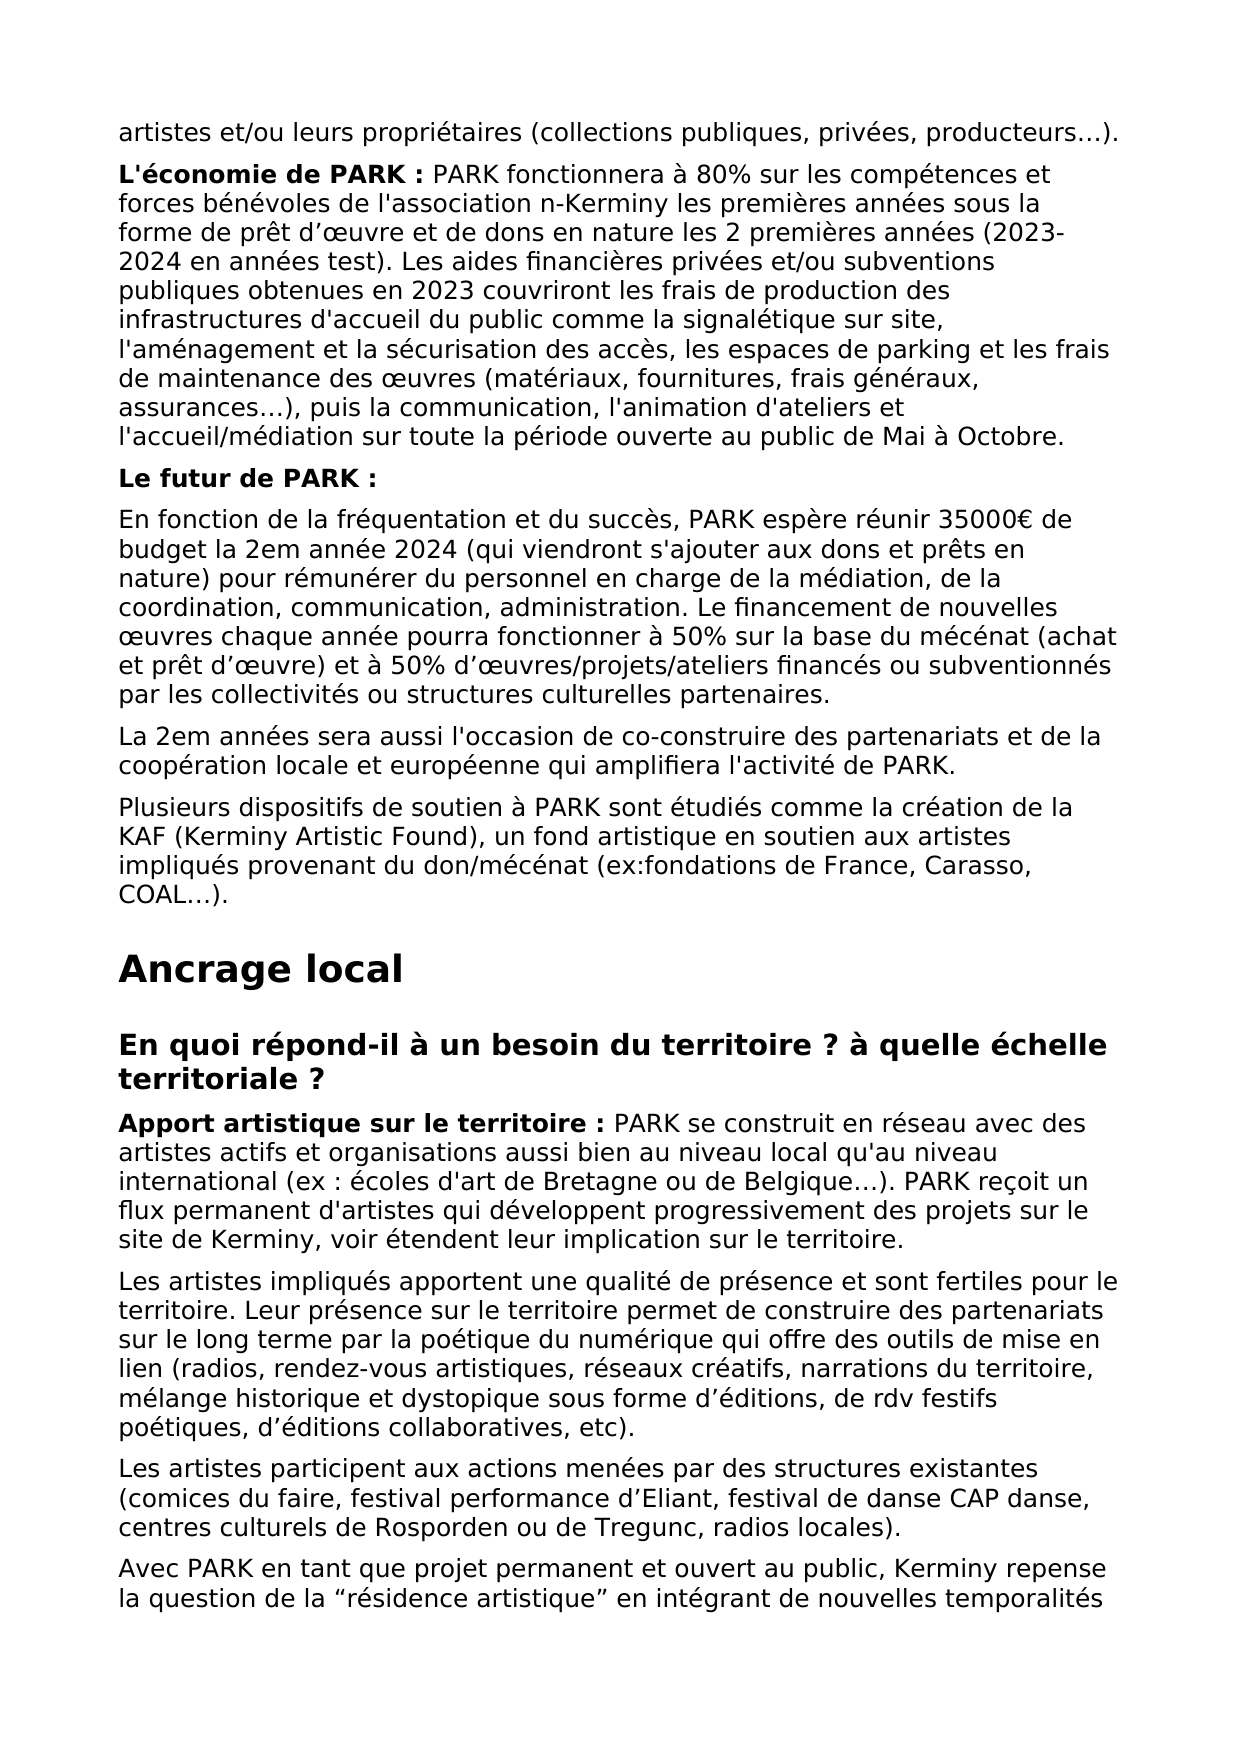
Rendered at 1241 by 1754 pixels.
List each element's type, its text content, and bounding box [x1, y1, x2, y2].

text En fonction de la fréquentation et du succès, PARK espère réunir 35000€ de budget la 2em année 2024 (qui viendront s'ajouter aux dons et prêts en nature) pour rémunérer du personnel en charge de la médiation, de la coordination, communication, administration. Le financement de nouvelles œuvres chaque année pourra fonctionner à 50% sur la base du mécénat (achat et prêt d’œuvre) et à 50% d’œuvres/projets/ateliers financés ou subventionnés par les collectivités ou structures culturelles partenaires. [118, 506, 1122, 710]
text L'économie de PARK : PARK fonctionnera à 80% sur les compétences et forces bénévoles de l'association n-Kerminy les premières années sous la forme de prêt d’œuvre et de dons en nature les 2 premières années (2023-2024 en années test). Les aides financières privées et/ou subventions publiques obtenues en 2023 couvriront les frais de production des infrastructures d'accueil du public comme la signalétique sur site, l'aménagement et la sécurisation des accès, les espaces de parking et les frais de maintenance des œuvres (matériaux, fournitures, frais généraux, assurances…), puis la communication, l'animation d'ateliers et l'accueil/médiation sur toute la période ouverte au public de Mai à Octobre. [118, 160, 1122, 451]
subtitle En quoi répond-il à un besoin du territoire ? à quelle échelle territoriale ? [118, 1028, 1122, 1096]
text Plusieurs dispositifs de soutien à PARK sont étudiés comme la création de la KAF (Kerminy Artistic Found), un fond artistique en soutien aux artistes impliqués provenant du don/mécénat (ex:fondations de France, Carasso, COAL…). [118, 793, 1122, 910]
subtitle Ancrage local [118, 947, 1122, 991]
text Avec PARK en tant que projet permanent et ouvert au public, Kerminy repense la question de la “résidence artistique” en intégrant de nouvelles temporalités [118, 1555, 1122, 1613]
text Les artistes impliqués apportent une qualité de présence et sont fertiles pour le territoire. Leur présence sur le territoire permet de construire des partenariats sur le long terme par la poétique du numérique qui offre des outils de mise en lien (radios, rendez-vous artistiques, réseaux créatifs, narrations du territoire, mélange historique et dystopique sous forme d’éditions, de rdv festifs poétiques, d’éditions collaboratives, etc). [118, 1267, 1122, 1442]
text La 2em années sera aussi l'occasion de co-construire des partenariats et de la coopération locale et européenne qui amplifiera l'activité de PARK. [118, 722, 1122, 781]
text artistes et/ou leurs propriétaires (collections publiques, privées, producteurs…). [118, 118, 1122, 147]
text Apport artistique sur le territoire : PARK se construit en réseau avec des artistes actifs et organisations aussi bien au niveau local qu'au niveau international (ex : écoles d'art de Bretagne ou de Belgique…). PARK reçoit un flux permanent d'artistes qui développent progressivement des projets sur le site de Kerminy, voir étendent leur implication sur le territoire. [118, 1109, 1122, 1255]
text Le futur de PARK : [118, 464, 1122, 493]
text Les artistes participent aux actions menées par des structures existantes (comices du faire, festival performance d’Eliant, festival de danse CAP danse, centres culturels de Rosporden ou de Tregunc, radios locales). [118, 1455, 1122, 1542]
